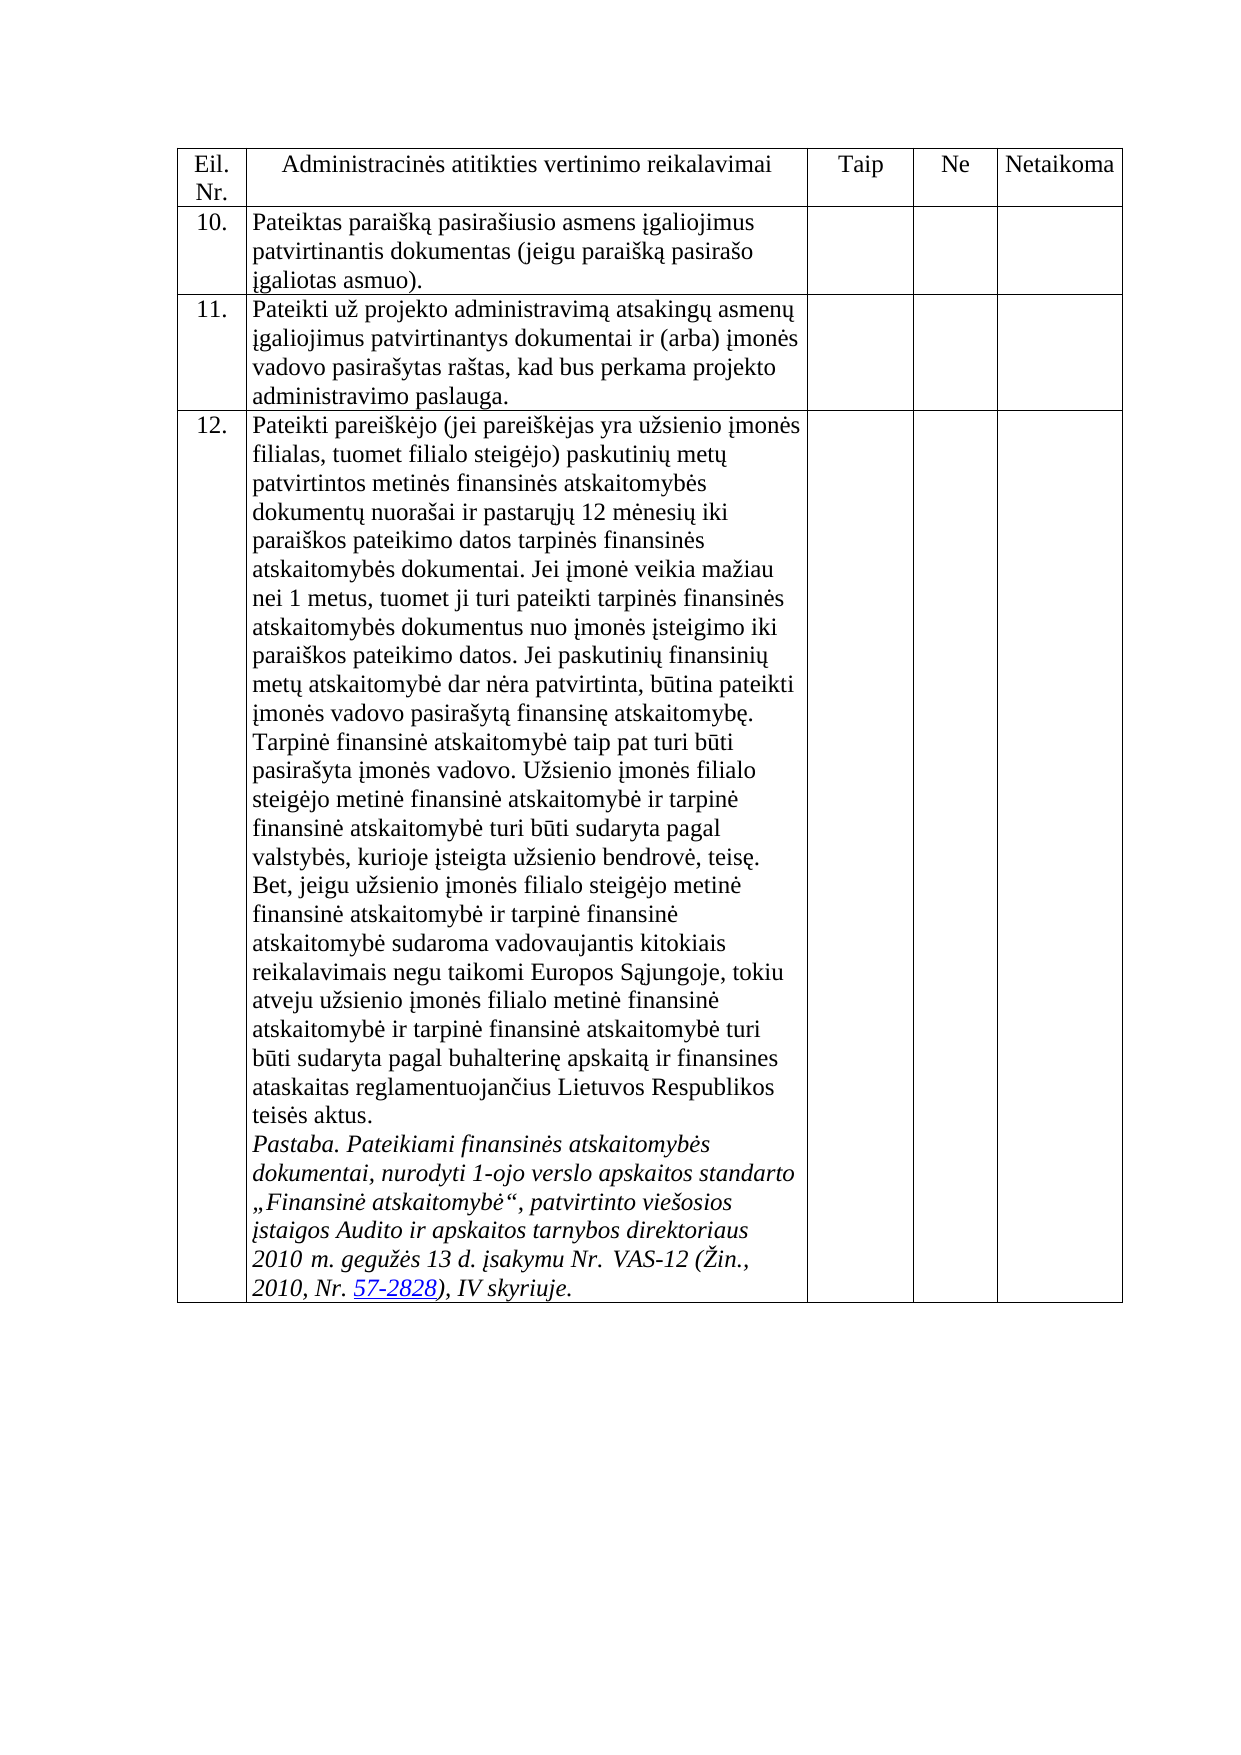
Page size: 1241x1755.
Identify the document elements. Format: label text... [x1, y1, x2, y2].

table_cell Pateikti pareiškėjo (jei pareiškėjas yra užsienio įmonės filialas, tuomet filialo steigėjo) paskutinių metų patvirtintos metinės finansinės atskaitomybės dokumentų nuorašai ir pastarųjų 12 mėnesių iki paraiškos pateikimo datos tarpinės finansinės atskaitomybės dokumentai. Jei įmonė veikia mažiau nei 1 metus, tuomet ji turi pateikti tarpinės finansinės atskaitomybės dokumentus nuo įmonės įsteigimo iki paraiškos pateikimo datos. Jei paskutinių finansinių metų atskaitomybė dar nėra patvirtinta, būtina pateikti įmonės vadovo pasirašytą finansinę atskaitomybę. Tarpinė finansinė atskaitomybė taip pat turi būti pasirašyta įmonės vadovo. Užsienio įmonės filialo steigėjo metinė finansinė atskaitomybė ir tarpinė finansinė atskaitomybė turi būti sudaryta pagal valstybės, kurioje įsteigta užsienio bendrovė, teisę. Bet, jeigu užsienio įmonės filialo steigėjo metinė finansinė atskaitomybė ir tarpinė finansinė atskaitomybė sudaroma vadovaujantis kitokiais reikalavimais negu taikomi Europos Sąjungoje, tokiu atveju užsienio įmonės filialo metinė finansinė atskaitomybė ir tarpinė finansinė atskaitomybė turi būti sudaryta pagal buhalterinę apskaitą ir finansines ataskaitas reglamentuojančius Lietuvos Respublikos teisės aktus. Pastaba. Pateikiami finansinės atskaitomybės dokumentai, nurodyti 1-ojo verslo apskaitos standarto „Finansinė atskaitomybė“, patvirtinto viešosios įstaigos Audito ir apskaitos tarnybos direktoriaus 2010 m. gegužės 13 d. įsakymu Nr. VAS-12 (Žin., 2010, Nr. 57-2828), IV skyriuje. [247, 411, 807, 1302]
table_cell 11. [178, 295, 246, 409]
table_cell [998, 207, 1122, 293]
table_cell Pateiktas paraišką pasirašiusio asmens įgaliojimus patvirtinantis dokumentas (jeigu paraišką pasirašo įgaliotas asmuo). [247, 207, 807, 293]
table_cell [998, 411, 1122, 1302]
table_cell 12. [178, 411, 246, 1302]
table_cell [808, 207, 913, 293]
table_cell Pateikti už projekto administravimą atsakingų asmenų įgaliojimus patvirtinantys dokumentai ir (arba) įmonės vadovo pasirašytas raštas, kad bus perkama projekto administravimo paslauga. [247, 295, 807, 409]
table_cell 10. [178, 207, 246, 293]
table_cell [808, 295, 913, 409]
table_cell [808, 411, 913, 1302]
table_header Netaikoma [998, 149, 1122, 206]
table_cell [914, 295, 997, 409]
table_header Administracinės atitikties vertinimo reikalavimai [247, 149, 807, 206]
table_header Eil. Nr. [178, 149, 246, 206]
table_header Ne [914, 149, 997, 206]
table_header Taip [808, 149, 913, 206]
table_cell [914, 411, 997, 1302]
table_cell [998, 295, 1122, 409]
table_cell [914, 207, 997, 293]
